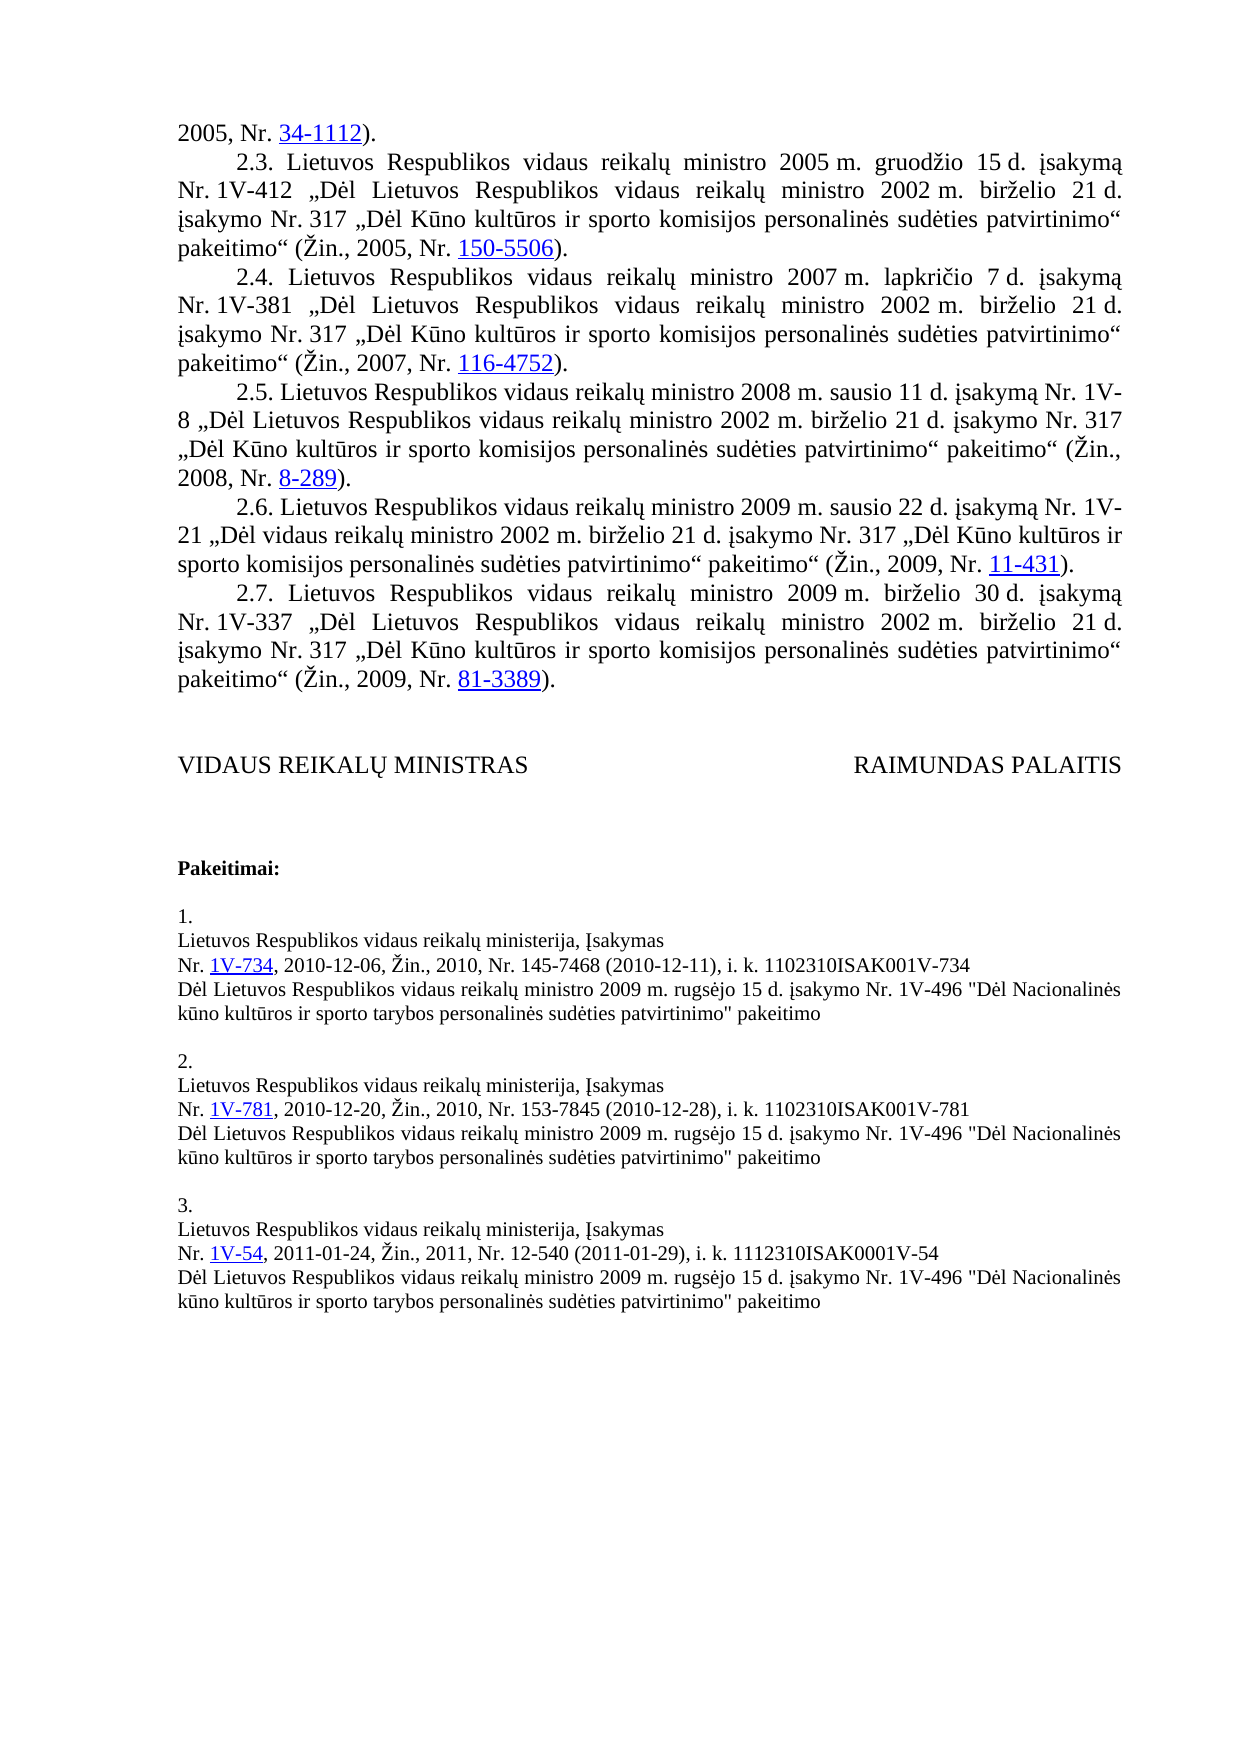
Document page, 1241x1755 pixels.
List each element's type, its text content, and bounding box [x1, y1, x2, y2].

text Vidaus reikalų ministras Raimundas Palaitis [177, 751, 1122, 779]
text 2005, Nr. 34-1112). [177, 118, 1122, 147]
text 2.5. Lietuvos Respublikos vidaus reikalų ministro 2008 m. sausio 11 d. įsakymą Nr. 1V-8 „Dėl Lietuvos Respublikos vidaus reikalų ministro 2002 m. birželio 21 d. įsakymo Nr. 317 „Dėl Kūno kultūros ir sporto komisijos personalinės sudėties patvirtinimo“ pakeitimo“ (Žin., 2008, Nr. 8-289). [177, 377, 1122, 492]
text Lietuvos Respublikos vidaus reikalų ministerija, Įsakymas [177, 928, 1122, 952]
text Nr. 1V-54, 2011-01-24, Žin., 2011, Nr. 12-540 (2011-01-29), i. k. 1112310ISAK0001V-54 [177, 1241, 1122, 1265]
text Lietuvos Respublikos vidaus reikalų ministerija, Įsakymas [177, 1073, 1122, 1097]
text Dėl Lietuvos Respublikos vidaus reikalų ministro 2009 m. rugsėjo 15 d. įsakymo Nr. 1V-496 "Dėl Nacionalinės kūno kultūros ir sporto tarybos personalinės sudėties patvirtinimo" pakeitimo [177, 977, 1122, 1025]
text Nr. 1V-734, 2010-12-06, Žin., 2010, Nr. 145-7468 (2010-12-11), i. k. 1102310ISAK001V-734 [177, 952, 1122, 977]
text Lietuvos Respublikos vidaus reikalų ministerija, Įsakymas [177, 1217, 1122, 1241]
text 2.4. Lietuvos Respublikos vidaus reikalų ministro 2007 m. lapkričio 7 d. įsakymą Nr. 1V-381 „Dėl Lietuvos Respublikos vidaus reikalų ministro 2002 m. birželio 21 d. įsakymo Nr. 317 „Dėl Kūno kultūros ir sporto komisijos personalinės sudėties patvirtinimo“ pakeitimo“ (Žin., 2007, Nr. 116-4752). [177, 262, 1122, 377]
text 2. [177, 1049, 1122, 1073]
text 1. [177, 904, 1122, 928]
text Pakeitimai: [177, 856, 1122, 880]
text 3. [177, 1193, 1122, 1217]
text 2.3. Lietuvos Respublikos vidaus reikalų ministro 2005 m. gruodžio 15 d. įsakymą Nr. 1V-412 „Dėl Lietuvos Respublikos vidaus reikalų ministro 2002 m. birželio 21 d. įsakymo Nr. 317 „Dėl Kūno kultūros ir sporto komisijos personalinės sudėties patvirtinimo“ pakeitimo“ (Žin., 2005, Nr. 150-5506). [177, 147, 1122, 262]
text Dėl Lietuvos Respublikos vidaus reikalų ministro 2009 m. rugsėjo 15 d. įsakymo Nr. 1V-496 "Dėl Nacionalinės kūno kultūros ir sporto tarybos personalinės sudėties patvirtinimo" pakeitimo [177, 1265, 1122, 1313]
text 2.7. Lietuvos Respublikos vidaus reikalų ministro 2009 m. birželio 30 d. įsakymą Nr. 1V-337 „Dėl Lietuvos Respublikos vidaus reikalų ministro 2002 m. birželio 21 d. įsakymo Nr. 317 „Dėl Kūno kultūros ir sporto komisijos personalinės sudėties patvirtinimo“ pakeitimo“ (Žin., 2009, Nr. 81-3389). [177, 578, 1122, 693]
text Nr. 1V-781, 2010-12-20, Žin., 2010, Nr. 153-7845 (2010-12-28), i. k. 1102310ISAK001V-781 [177, 1097, 1122, 1121]
text 2.6. Lietuvos Respublikos vidaus reikalų ministro 2009 m. sausio 22 d. įsakymą Nr. 1V-21 „Dėl vidaus reikalų ministro 2002 m. birželio 21 d. įsakymo Nr. 317 „Dėl Kūno kultūros ir sporto komisijos personalinės sudėties patvirtinimo“ pakeitimo“ (Žin., 2009, Nr. 11-431). [177, 492, 1122, 578]
text Dėl Lietuvos Respublikos vidaus reikalų ministro 2009 m. rugsėjo 15 d. įsakymo Nr. 1V-496 "Dėl Nacionalinės kūno kultūros ir sporto tarybos personalinės sudėties patvirtinimo" pakeitimo [177, 1121, 1122, 1169]
